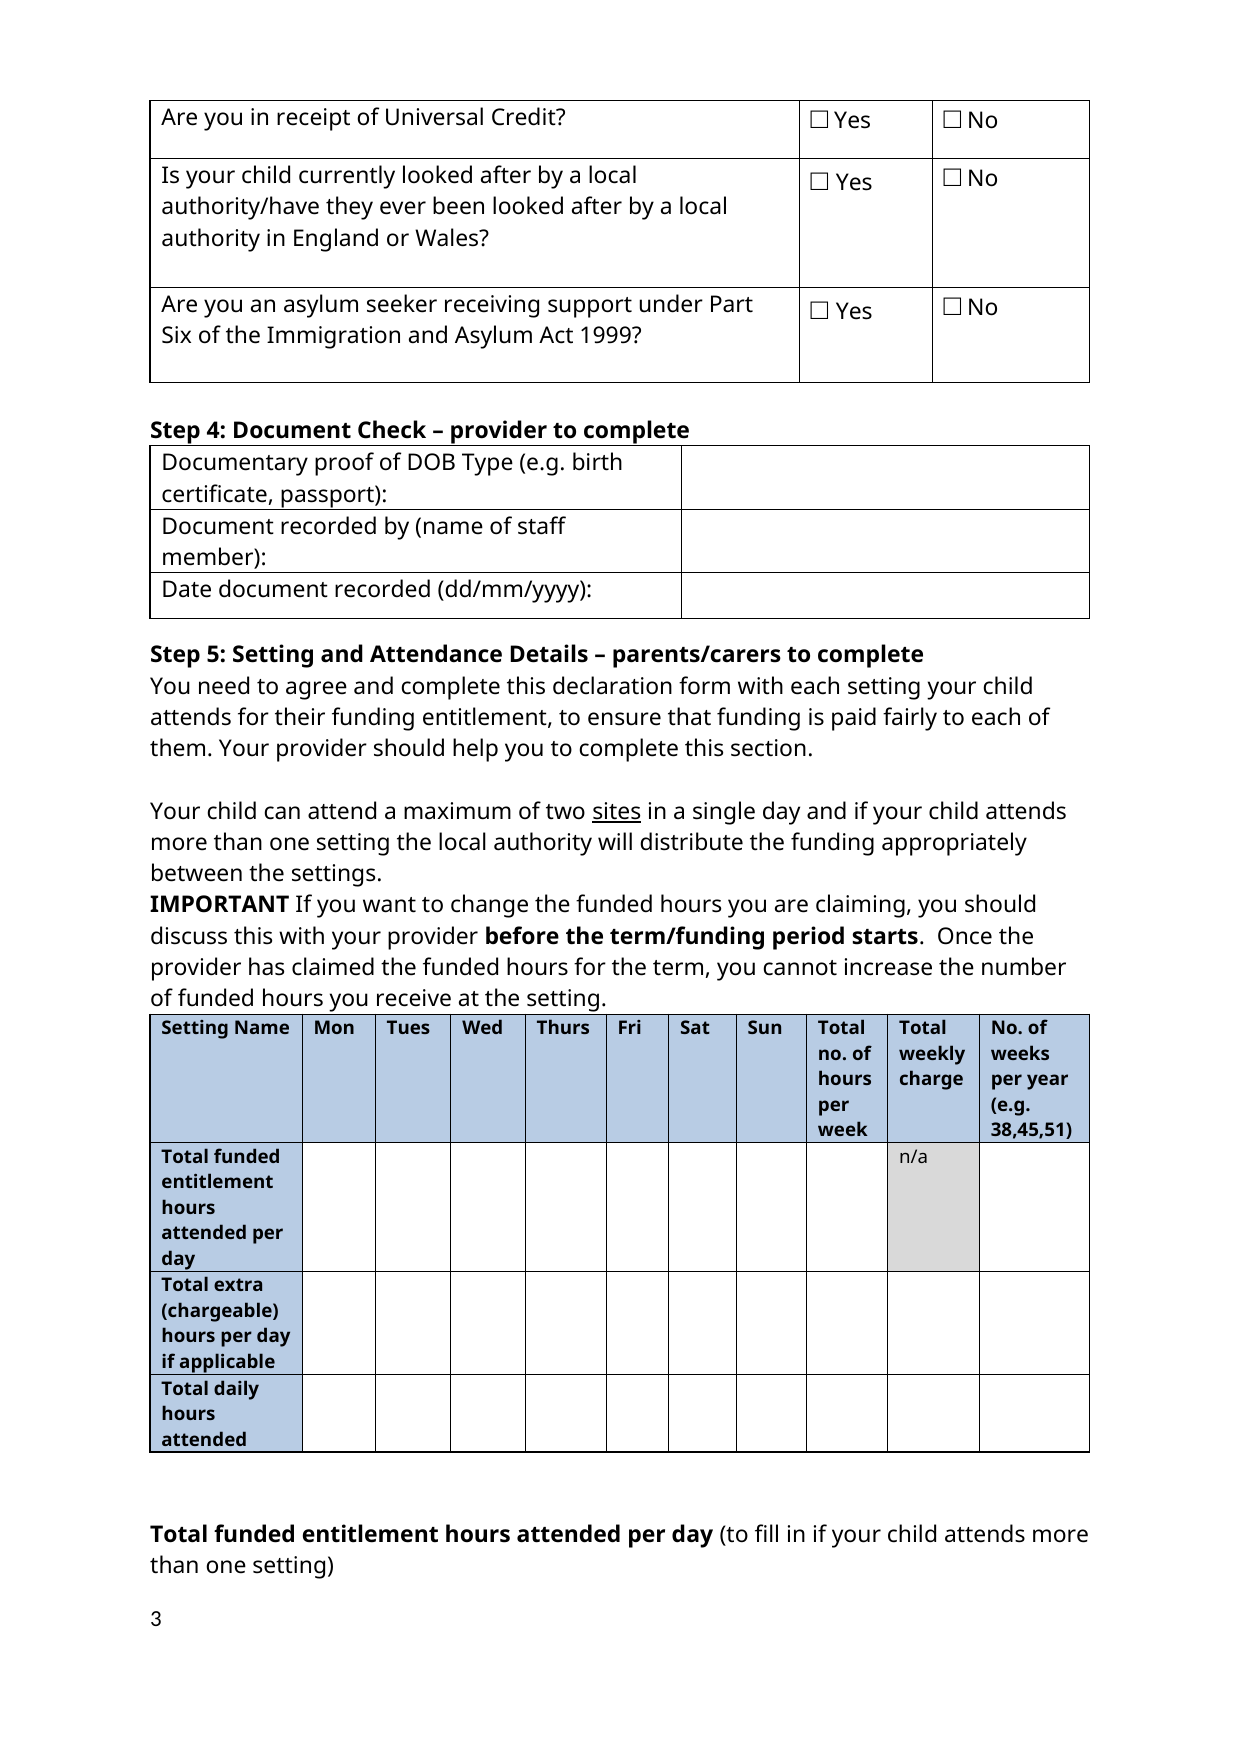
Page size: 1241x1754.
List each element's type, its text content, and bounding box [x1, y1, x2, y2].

text Your child can attend a maximum of two sites in a single day and if your child attends more than one setting the local authority will distribute the funding appropriately between the settings. [150, 795, 1090, 888]
table_header No. of weeks per year (e.g. 38,45,51) [980, 1015, 1089, 1142]
table_header Fri [607, 1015, 668, 1142]
table_cell [607, 1375, 668, 1451]
table_cell [526, 1272, 606, 1374]
table_header [682, 446, 1089, 509]
table_header □ Yes [800, 101, 932, 158]
table_cell [607, 1272, 668, 1374]
table_cell [980, 1143, 1089, 1271]
table_cell □ Yes [800, 288, 932, 382]
table_cell Are you an asylum seeker receiving support under Part Six of the Immigration and Asylum Act 1999? [151, 288, 799, 382]
table_cell [682, 510, 1089, 572]
table_header □ No [933, 101, 1089, 158]
table_header Setting Name [151, 1015, 302, 1142]
table_cell [980, 1272, 1089, 1374]
table_cell [807, 1375, 887, 1451]
table_cell [669, 1143, 736, 1271]
table_cell [303, 1272, 375, 1374]
text IMPORTANT If you want to change the funded hours you are claiming, you should discuss this with your provider before the term/funding period starts. Once the provider has claimed the funded hours for the term, you cannot increase the number of funded hours you receive at the setting. [150, 888, 1090, 1013]
table_cell [303, 1143, 375, 1271]
table_cell [737, 1143, 806, 1271]
table_cell [737, 1272, 806, 1374]
table_header Total weekly charge [888, 1015, 979, 1142]
table_header Sun [737, 1015, 806, 1142]
table_header Tues [376, 1015, 450, 1142]
text Step 4: Document Check – provider to complete [150, 414, 1090, 445]
table_cell [807, 1272, 887, 1374]
table_cell [888, 1375, 979, 1451]
table_header Documentary proof of DOB Type (e.g. birth certificate, passport): [151, 446, 681, 509]
table_cell [376, 1375, 450, 1451]
table_cell [376, 1272, 450, 1374]
table_cell [376, 1143, 450, 1271]
table_header Thurs [526, 1015, 606, 1142]
table_cell n/a [888, 1143, 979, 1271]
table_cell [526, 1143, 606, 1271]
text Step 5: Setting and Attendance Details – parents/carers to complete [150, 638, 1090, 670]
table_cell [980, 1375, 1089, 1451]
table_cell [669, 1375, 736, 1451]
table_cell [451, 1272, 525, 1374]
table_header Total no. of hours per week [807, 1015, 887, 1142]
table_cell □ Yes [800, 159, 932, 287]
table_cell [303, 1375, 375, 1451]
text You need to agree and complete this declaration form with each setting your child attends for their funding entitlement, to ensure that funding is paid fairly to each of them. Your provider should help you to complete this section. [150, 670, 1090, 763]
table_header Wed [451, 1015, 525, 1142]
table_cell [451, 1375, 525, 1451]
table_cell [807, 1143, 887, 1271]
text Total funded entitlement hours attended per day (to fill in if your child attends more than one setting) [150, 1518, 1090, 1580]
table_cell [607, 1143, 668, 1271]
table_cell Is your child currently looked after by a local authority/have they ever been looked after by a local authority in England or Wales? [151, 159, 799, 287]
table_cell Document recorded by (name of staff member): [151, 510, 681, 572]
table_cell [526, 1375, 606, 1451]
table_cell Total extra (chargeable) hours per day if applicable [151, 1272, 302, 1374]
table_cell □ No [933, 288, 1089, 382]
table_cell Total funded entitlement hours attended per day [151, 1143, 302, 1271]
table_cell Date document recorded (dd/mm/yyyy): [151, 573, 681, 618]
table_cell [451, 1143, 525, 1271]
table_cell [669, 1272, 736, 1374]
table_cell □ No [933, 159, 1089, 287]
table_header Are you in receipt of Universal Credit? [151, 101, 799, 158]
table_header Mon [303, 1015, 375, 1142]
table_cell [888, 1272, 979, 1374]
table_header Sat [669, 1015, 736, 1142]
table_cell Total daily hours attended [151, 1375, 302, 1451]
table_cell [682, 573, 1089, 618]
table_cell [737, 1375, 806, 1451]
